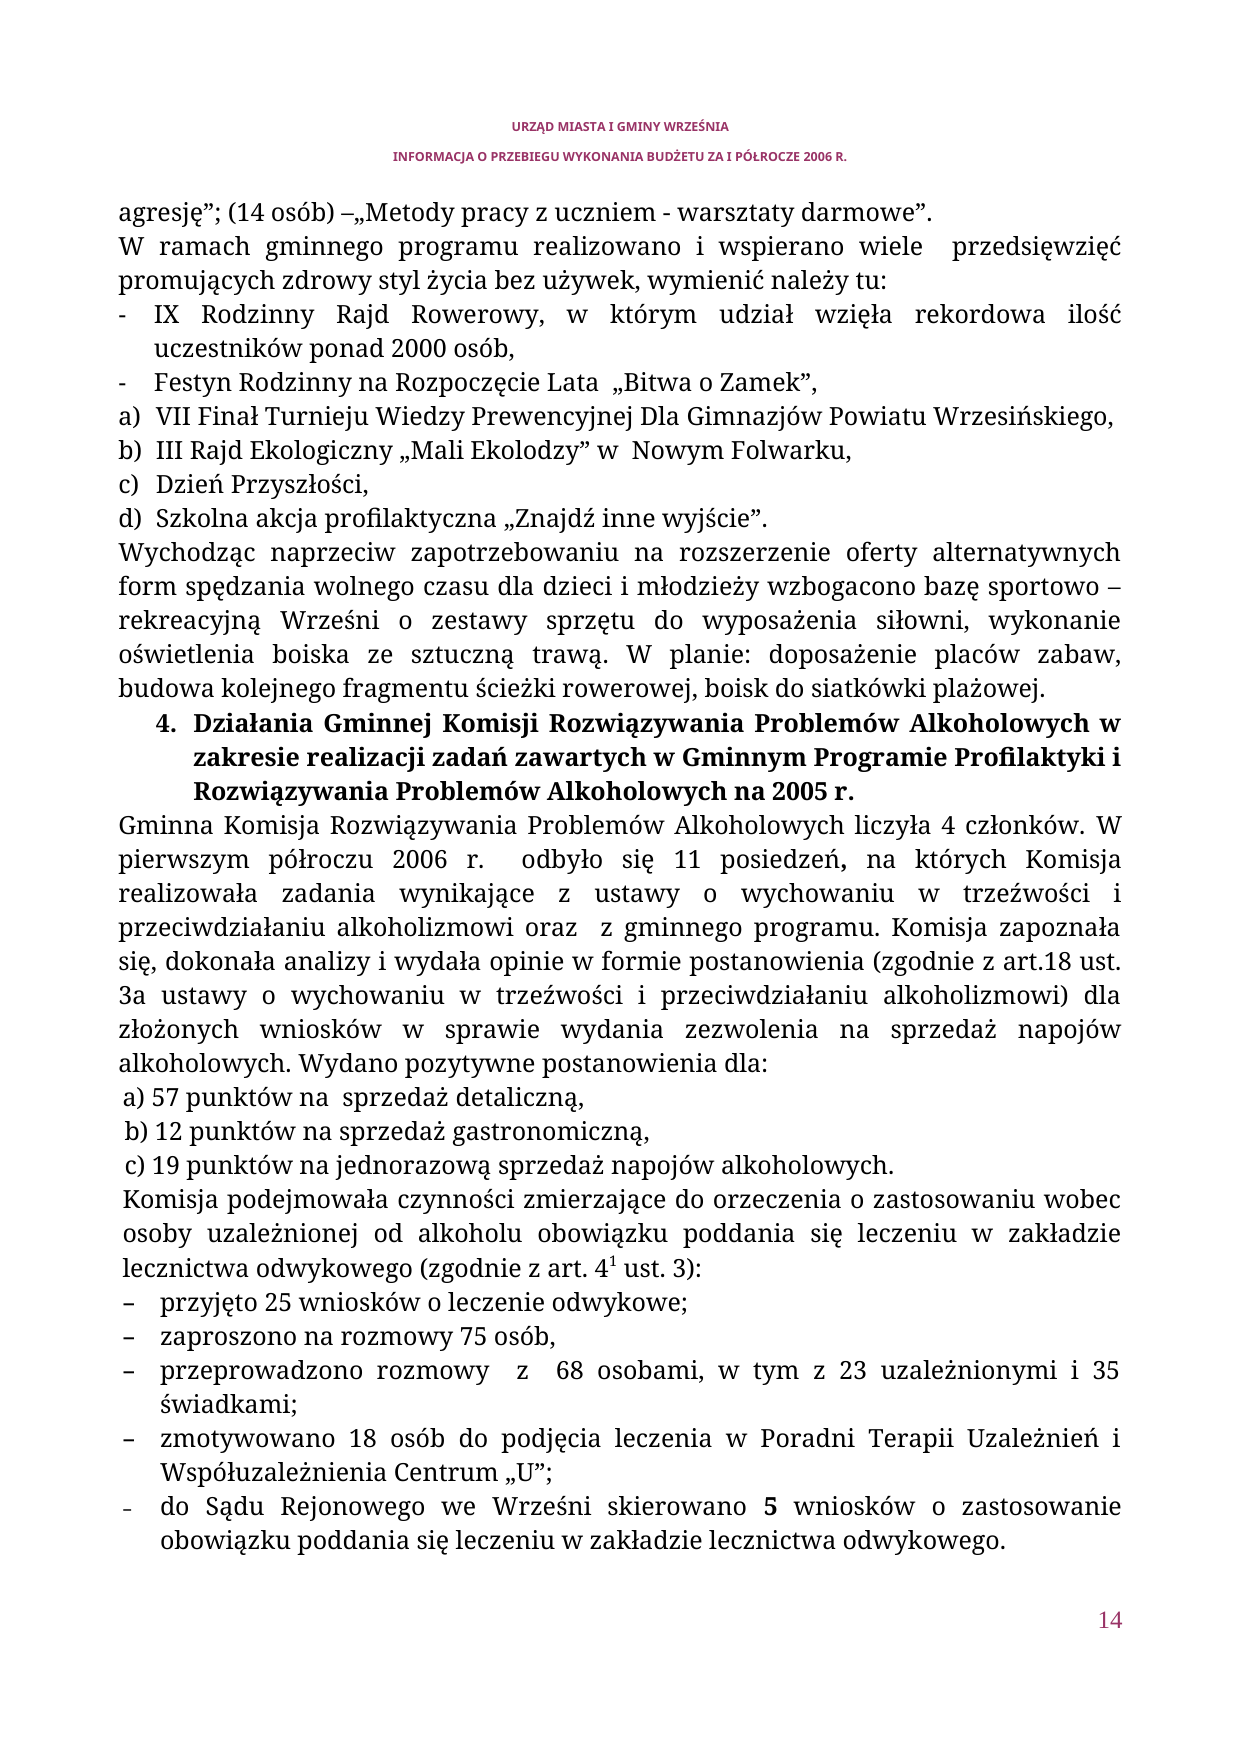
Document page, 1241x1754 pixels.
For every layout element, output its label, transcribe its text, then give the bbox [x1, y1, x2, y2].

text c) 19 punktów na jednorazową sprzedaż napojów alkoholowych. [124, 1148, 1122, 1182]
list do Sądu Rejonowego we Wrześni skierowano 5 wniosków o zastosowanie obowiązku poddania się leczeniu w zakładzie lecznictwa odwykowego. [122, 1489, 1122, 1557]
list IX Rodzinny Rajd Rowerowy, w którym udział wzięła rekordowa ilość uczestników ponad 2000 osób, [118, 296, 1122, 364]
text b) 12 punktów na sprzedaż gastronomiczną, [124, 1114, 1122, 1148]
text a) 57 punktów na sprzedaż detaliczną, [122, 1080, 1122, 1114]
list przyjęto 25 wniosków o leczenie odwykowe; [122, 1284, 1122, 1318]
text W ramach gminnego programu realizowano i wspierano wiele przedsięwzięć promujących zdrowy styl życia bez używek, wymienić należy tu: [118, 228, 1122, 296]
text agresję”; (14 osób) –„Metody pracy z uczniem - warsztaty darmowe”. [118, 194, 1122, 228]
text Wychodząc naprzeciw zapotrzebowaniu na rozszerzenie oferty alternatywnych form spędzania wolnego czasu dla dzieci i młodzieży wzbogacono bazę sportowo – rekreacyjną Wrześni o zestawy sprzętu do wyposażenia siłowni, wykonanie oświetlenia boiska ze sztuczną trawą. W planie: doposażenie placów zabaw, budowa kolejnego fragmentu ścieżki rowerowej, boisk do siatkówki plażowej. [118, 535, 1122, 705]
list Działania Gminnej Komisji Rozwiązywania Problemów Alkoholowych w zakresie realizacji zadań zawartych w Gminnym Programie Profilaktyki i Rozwiązywania Problemów Alkoholowych na 2005 r. [156, 705, 1122, 807]
list zaproszono na rozmowy 75 osób, [122, 1318, 1122, 1352]
list zmotywowano 18 osób do podjęcia leczenia w Poradni Terapii Uzależnień i Współuzależnienia Centrum „U”; [122, 1421, 1122, 1489]
list przeprowadzono rozmowy z 68 osobami, w tym z 23 uzależnionymi i 35 świadkami; [122, 1352, 1122, 1421]
list Szkolna akcja profilaktyczna „Znajdź inne wyjście”. [118, 501, 1122, 535]
list VII Finał Turnieju Wiedzy Prewencyjnej Dla Gimnazjów Powiatu Wrzesińskiego, [118, 399, 1122, 433]
list Festyn Rodzinny na Rozpoczęcie Lata „Bitwa o Zamek”, [118, 364, 1122, 399]
list Dzień Przyszłości, [118, 467, 1122, 501]
text Komisja podejmowała czynności zmierzające do orzeczenia o zastosowaniu wobec osoby uzależnionej od alkoholu obowiązku poddania się leczeniu w zakładzie lecznictwa odwykowego (zgodnie z art. 41 ust. 3): [122, 1182, 1122, 1284]
list III Rajd Ekologiczny „Mali Ekolodzy” w Nowym Folwarku, [118, 433, 1122, 467]
text Gminna Komisja Rozwiązywania Problemów Alkoholowych liczyła 4 członków. W pierwszym półroczu 2006 r. odbyło się 11 posiedzeń, na których Komisja realizowała zadania wynikające z ustawy o wychowaniu w trzeźwości i przeciwdziałaniu alkoholizmowi oraz z gminnego programu. Komisja zapoznała się, dokonała analizy i wydała opinie w formie postanowienia (zgodnie z art.18 ust. 3a ustawy o wychowaniu w trzeźwości i przeciwdziałaniu alkoholizmowi) dla złożonych wniosków w sprawie wydania zezwolenia na sprzedaż napojów alkoholowych. Wydano pozytywne postanowienia dla: [118, 807, 1122, 1080]
